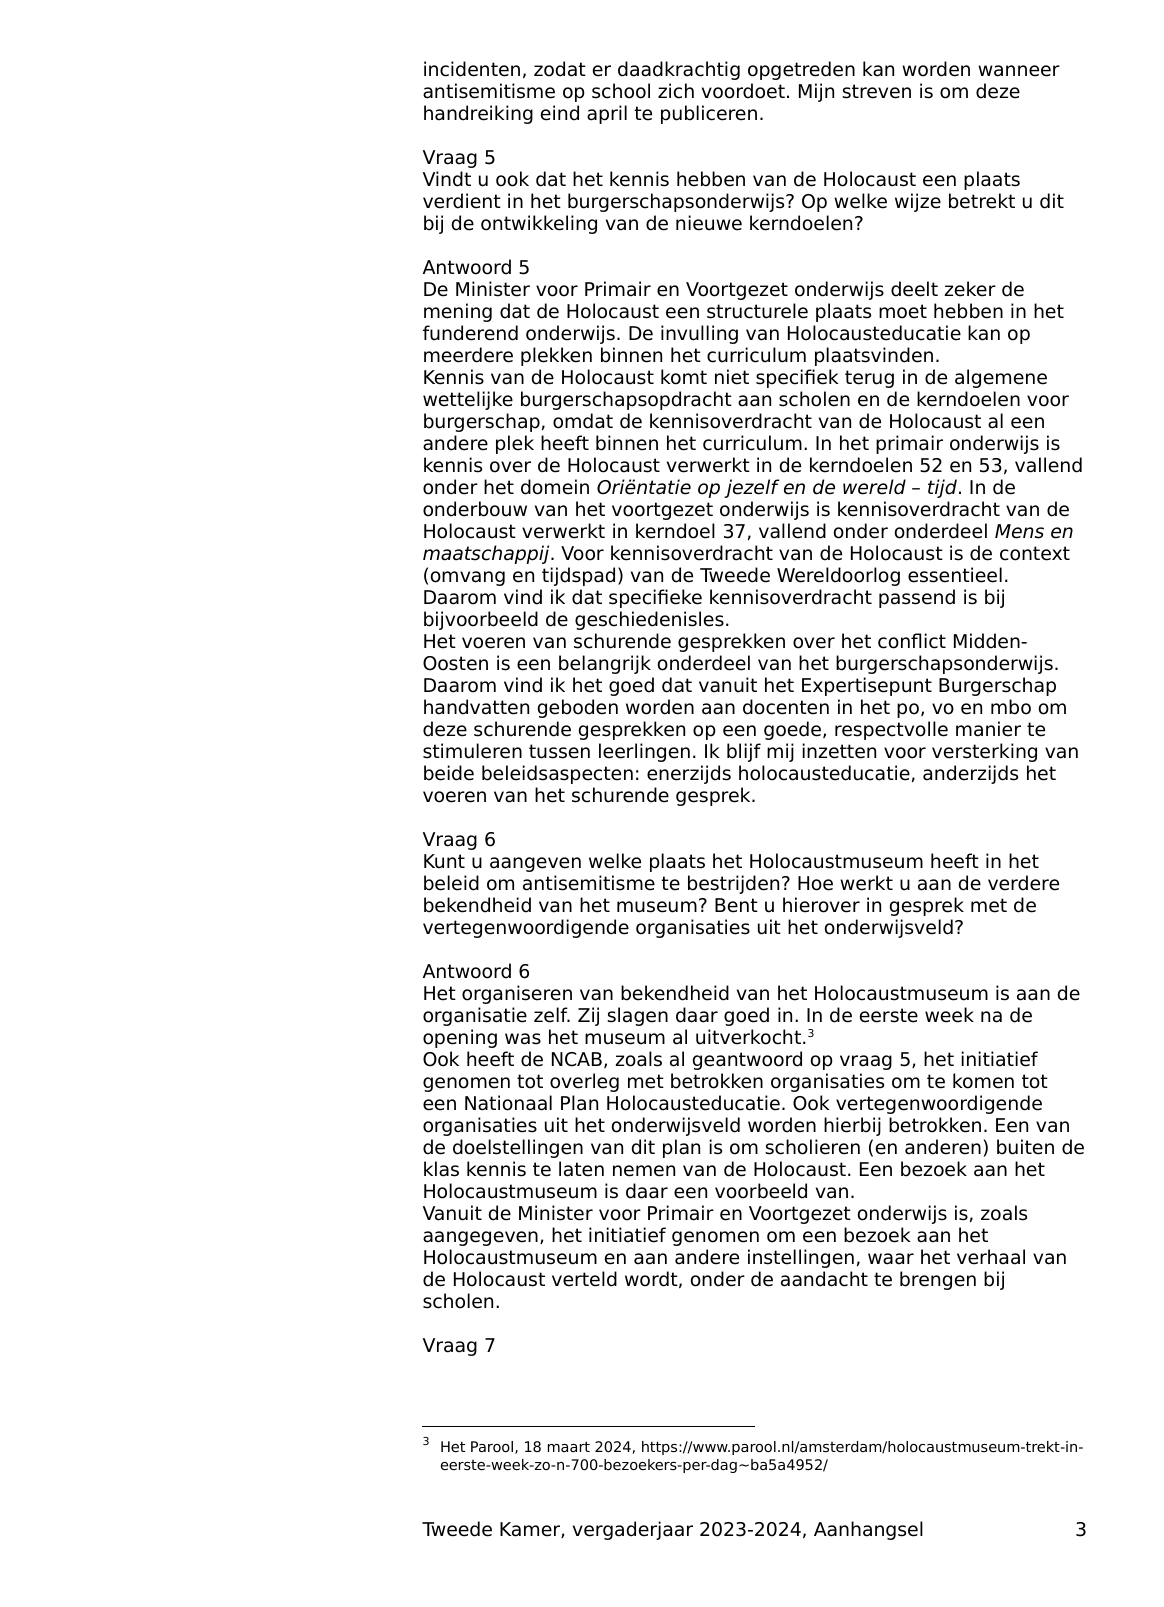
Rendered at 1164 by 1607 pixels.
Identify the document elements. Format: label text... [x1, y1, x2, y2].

text Vanuit de Minister voor Primair en Voortgezet onderwijs is, zoals aangegeven, het initiatief genomen om een bezoek aan het Holocaustmuseum en aan andere instellingen, waar het verhaal van de Holocaust verteld wordt, onder de aandacht te brengen bij scholen. [422, 1203, 1087, 1313]
text Het organiseren van bekendheid van het Holocaustmuseum is aan de organisatie zelf. Zij slagen daar goed in. In de eerste week na de opening was het museum al uitverkocht. [422, 983, 1087, 1049]
text Ook heeft de NCAB, zoals al geantwoord op vraag 5, het initiatief genomen tot overleg met betrokken organisaties om te komen tot een Nationaal Plan Holocausteducatie. Ook vertegenwoordigende organisaties uit het onderwijsveld worden hierbij betrokken. Een van de doelstellingen van dit plan is om scholieren (en anderen) buiten de klas kennis te laten nemen van de Holocaust. Een bezoek aan het Holocaustmuseum is daar een voorbeeld van. [422, 1049, 1087, 1203]
text Antwoord 6 [422, 961, 1087, 983]
text incidenten, zodat er daadkrachtig opgetreden kan worden wanneer antisemitisme op school zich voordoet. Mijn streven is om deze handreiking eind april te publiceren. [422, 59, 1087, 125]
text Vindt u ook dat het kennis hebben van de Holocaust een plaats verdient in het burgerschapsonderwijs? Op welke wijze betrekt u dit bij de ontwikkeling van de nieuwe kerndoelen? [422, 169, 1087, 235]
text Vraag 5 [422, 147, 1087, 169]
text Het voeren van schurende gesprekken over het conflict Midden-Oosten is een belangrijk onderdeel van het burgerschapsonderwijs. Daarom vind ik het goed dat vanuit het Expertisepunt Burgerschap handvatten geboden worden aan docenten in het po, vo en mbo om deze schurende gesprekken op een goede, respectvolle manier te stimuleren tussen leerlingen. Ik blijf mij inzetten voor versterking van beide beleidsaspecten: enerzijds holocausteducatie, anderzijds het voeren van het schurende gesprek. [422, 631, 1087, 807]
text Kunt u aangeven welke plaats het Holocaustmuseum heeft in het beleid om antisemitisme te bestrijden? Hoe werkt u aan de verdere bekendheid van het museum? Bent u hierover in gesprek met de vertegenwoordigende organisaties uit het onderwijsveld? [422, 851, 1087, 939]
text Vraag 6 [422, 829, 1087, 851]
text Antwoord 5 [422, 257, 1087, 279]
text Vraag 7 [422, 1335, 1087, 1357]
text Het Parool, 18 maart 2024, https://www.parool.nl/amsterdam/holocaustmuseum-trekt-in-eerste-week-zo-n-700-bezoekers-per-dag~ba5a4952/ [422, 1435, 1087, 1474]
text De Minister voor Primair en Voortgezet onderwijs deelt zeker de mening dat de Holocaust een structurele plaats moet hebben in het funderend onderwijs. De invulling van Holocausteducatie kan op meerdere plekken binnen het curriculum plaatsvinden. [422, 279, 1087, 367]
text Kennis van de Holocaust komt niet specifiek terug in de algemene wettelijke burgerschapsopdracht aan scholen en de kerndoelen voor burgerschap, omdat de kennisoverdracht van de Holocaust al een andere plek heeft binnen het curriculum. In het primair onderwijs is kennis over de Holocaust verwerkt in de kerndoelen 52 en 53, vallend onder het domein Oriëntatie op jezelf en de wereld – tijd. In de onderbouw van het voortgezet onderwijs is kennisoverdracht van de Holocaust verwerkt in kerndoel 37, vallend onder onderdeel Mens en maatschappij. Voor kennisoverdracht van de Holocaust is de context (omvang en tijdspad) van de Tweede Wereldoorlog essentieel. Daarom vind ik dat specifieke kennisoverdracht passend is bij bijvoorbeeld de geschiedenisles. [422, 367, 1087, 631]
